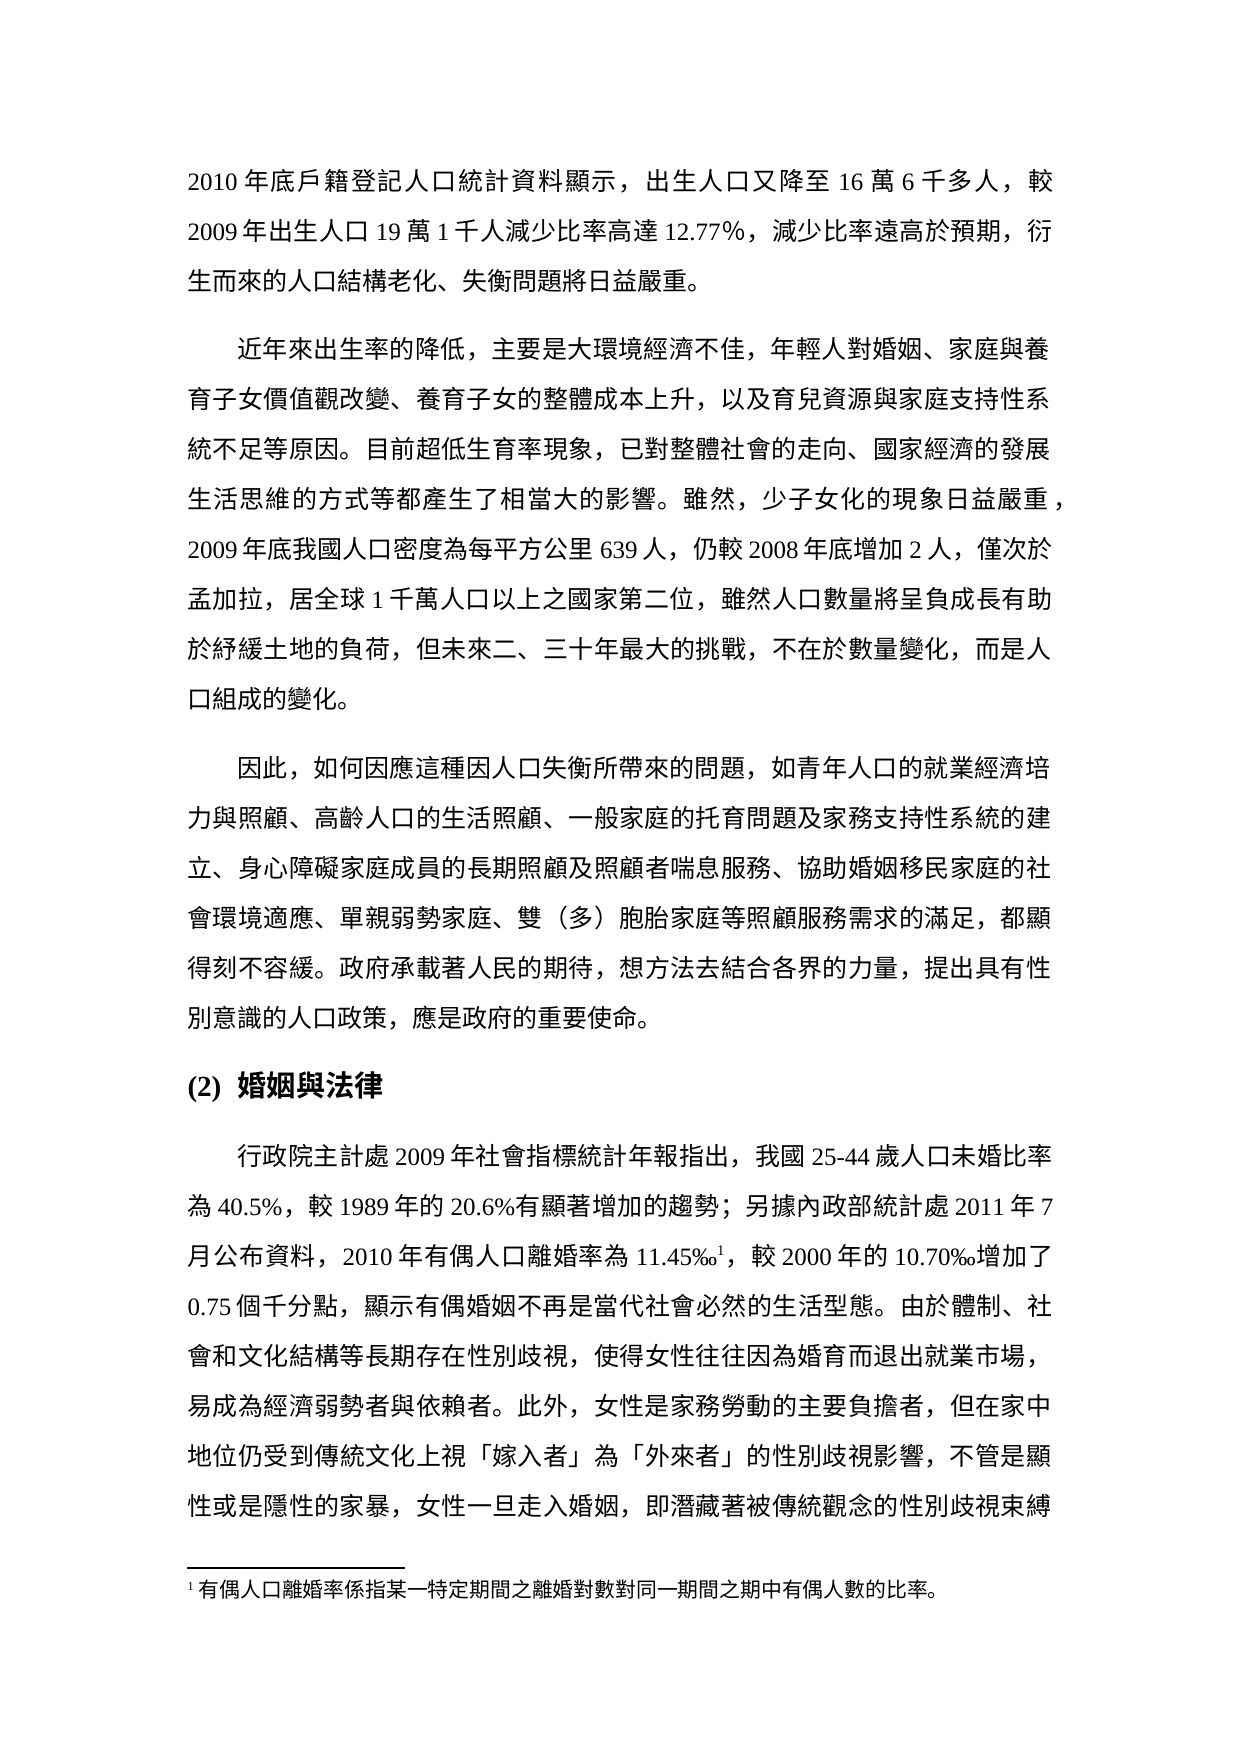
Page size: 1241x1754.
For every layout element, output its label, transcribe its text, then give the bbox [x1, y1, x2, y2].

text 近年來出生率的降低，主要是大環境經濟不佳，年輕人對婚姻、家庭與養育子女價值觀改變、養育子女的整體成本上升，以及育兒資源與家庭支持性系統不足等原因。目前超低生育率現象，已對整體社會的走向、國家經濟的發展、生活思維的方式等都產生了相當大的影響。雖然，少子女化的現象日益嚴重，2009年底我國人口密度為每平方公里639人，仍較2008年底增加2人，僅次於孟加拉，居全球1千萬人口以上之國家第二位，雖然人口數量將呈負成長有助於紓緩土地的負荷，但未來二、三十年最大的挑戰，不在於數量變化，而是人口組成的變化。 [187, 319, 1053, 719]
text 因此，如何因應這種因人口失衡所帶來的問題，如青年人口的就業經濟培力與照顧、高齡人口的生活照顧、一般家庭的托育問題及家務支持性系統的建立、身心障礙家庭成員的長期照顧及照顧者喘息服務、協助婚姻移民家庭的社會環境適應、單親弱勢家庭、雙（多）胞胎家庭等照顧服務需求的滿足，都顯得刻不容緩。政府承載著人民的期待，想方法去結合各界的力量，提出具有性別意識的人口政策，應是政府的重要使命。 [187, 737, 1053, 1037]
list 婚姻與法律 [187, 1056, 1053, 1106]
text 行政院主計處2009年社會指標統計年報指出，我國25-44歲人口未婚比率為40.5%，較1989年的20.6%有顯著增加的趨勢；另據內政部統計處2011年7月公布資料，2010年有偶人口離婚率為11.45‰，較2000年的10.70‰增加了0.75個千分點，顯示有偶婚姻不再是當代社會必然的生活型態。由於體制、社會和文化結構等長期存在性別歧視，使得女性往往因為婚育而退出就業市場，易成為經濟弱勢者與依賴者。此外，女性是家務勞動的主要負擔者，但在家中地位仍受到傳統文化上視「嫁入者」為「外來者」的性別歧視影響，不管是顯性或是隱性的家暴，女性一旦走入婚姻，即潛藏著被傳統觀念的性別歧視束縛。以至國內女性晚婚、不婚（或選擇不生）、離婚的比例逐漸增加。 [187, 1125, 1053, 1525]
text 2010年底戶籍登記人口統計資料顯示，出生人口又降至16萬6千多人，較2009年出生人口19萬1千人減少比率高達12.77％，減少比率遠高於預期，衍生而來的人口結構老化、失衡問題將日益嚴重。 [187, 150, 1053, 300]
text 有偶人口離婚率係指某一特定期間之離婚對數對同一期間之期中有偶人數的比率。 [187, 1574, 1053, 1604]
